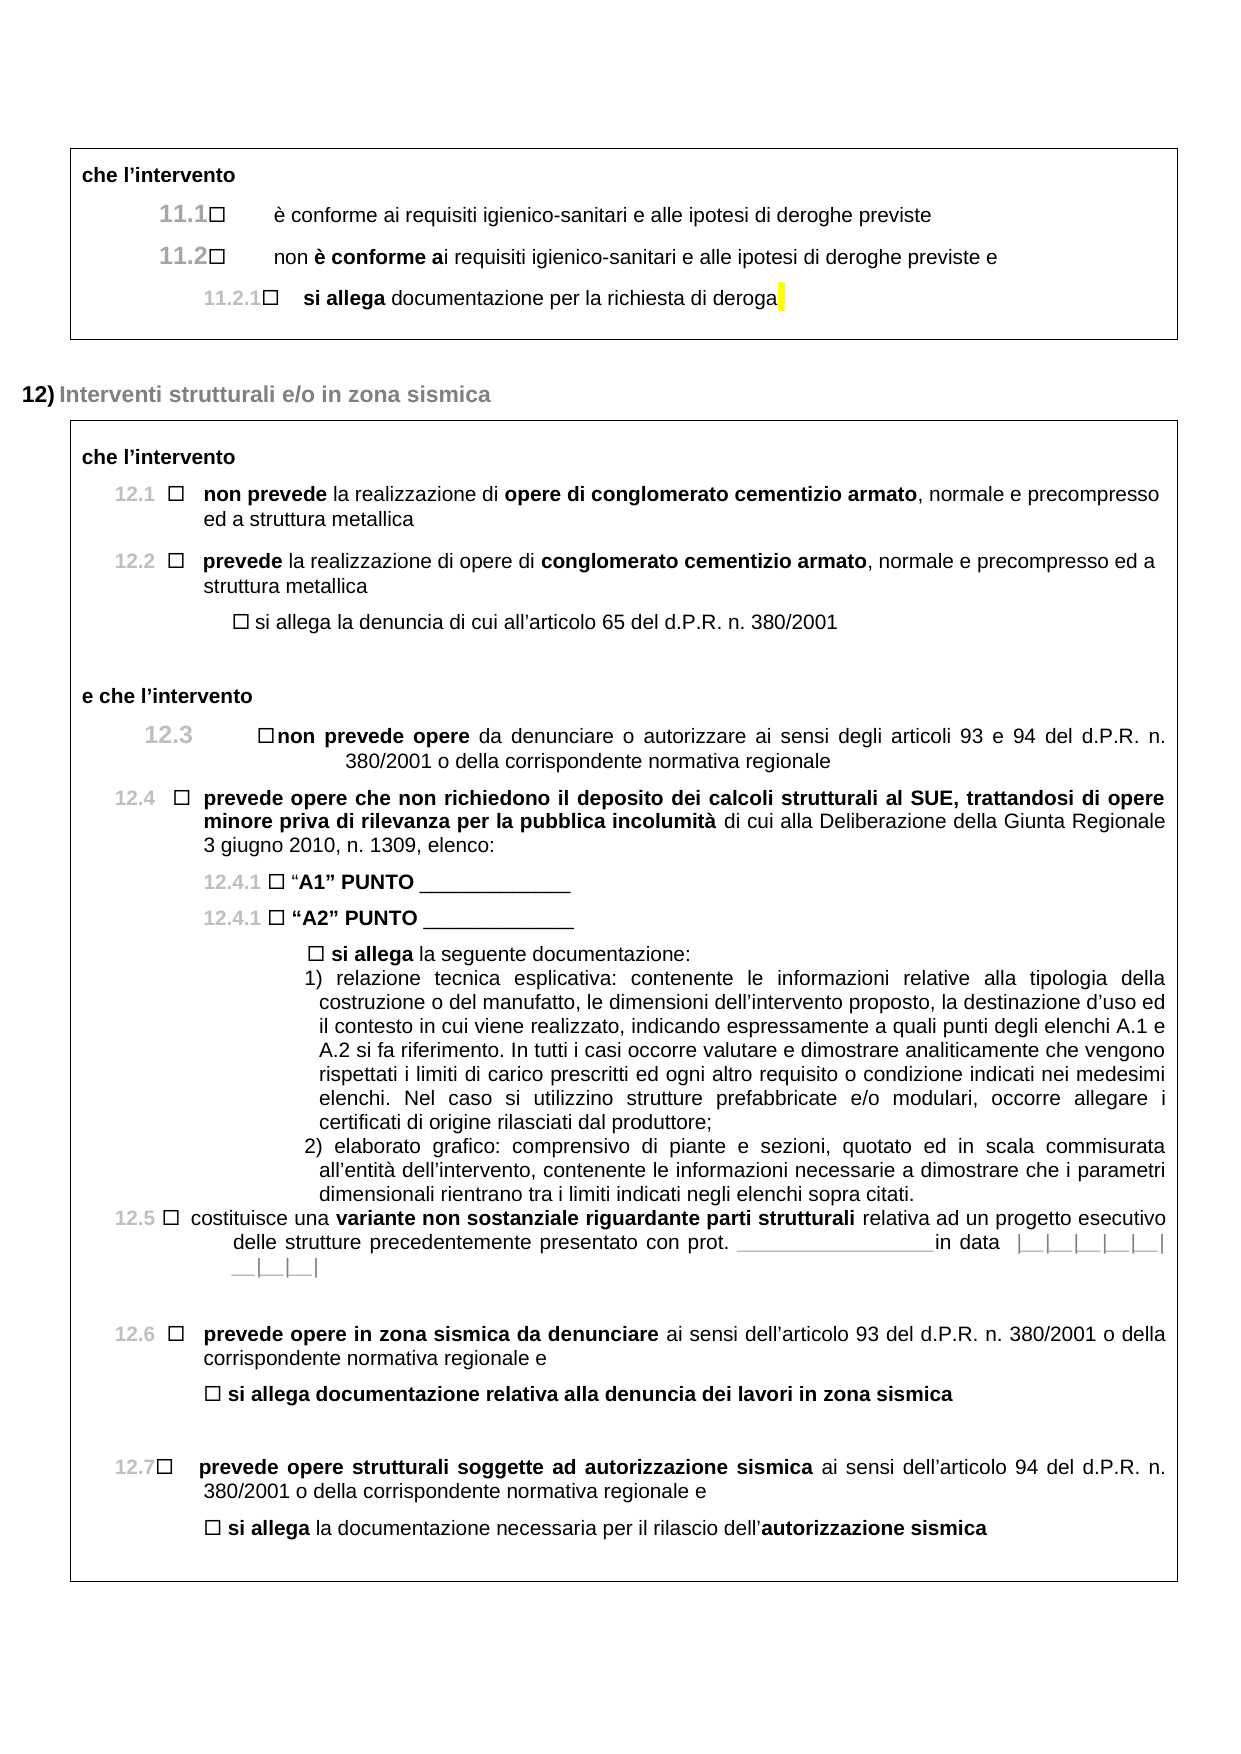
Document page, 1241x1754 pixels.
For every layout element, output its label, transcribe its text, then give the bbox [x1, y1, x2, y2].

table_header che l’intervento  è conforme ai requisiti igienico-sanitari e alle ipotesi di deroghe previste  non è conforme ai requisiti igienico-sanitari e alle ipotesi di deroghe previste e 11.2.1 si allega documentazione per la richiesta di deroga [71, 149, 1177, 339]
list Interventi strutturali e/o in zona sismica [22, 381, 1122, 408]
table_header che l’intervento 12.1  non prevede la realizzazione di opere di conglomerato cementizio armato, normale e precompresso ed a struttura metallica 12.2  prevede la realizzazione di opere di conglomerato cementizio armato, normale e precompresso ed a struttura metallica  si allega la denuncia di cui all’articolo 65 del d.P.R. n. 380/2001 e che l’intervento  non prevede opere da denunciare o autorizzare ai sensi degli articoli 93 e 94 del d.P.R. n. 380/2001 o della corrispondente normativa regionale 12.4  prevede opere che non richiedono il deposito dei calcoli strutturali al SUE, trattandosi di opere minore priva di rilevanza per la pubblica incolumità di cui alla Deliberazione della Giunta Regionale 3 giugno 2010, n. 1309, elenco: 12.4.1  “A1” PUNTO _____________ 12.4.1  “A2” PUNTO _____________  si allega la seguente documentazione: 1) relazione tecnica esplicativa: contenente le informazioni relative alla tipologia della costruzione o del manufatto, le dimensioni dell’intervento proposto, la destinazione d’uso ed il contesto in cui viene realizzato, indicando espressamente a quali punti degli elenchi A.1 e A.2 si fa riferimento. In tutti i casi occorre valutare e dimostrare analiticamente che vengono rispettati i limiti di carico prescritti ed ogni altro requisito o condizione indicati nei medesimi elenchi. Nel caso si utilizzino strutture prefabbricate e/o modulari, occorre allegare i certificati di origine rilasciati dal produttore; 2) elaborato grafico: comprensivo di piante e sezioni, quotato ed in scala commisurata all’entità dell’intervento, contenente le informazioni necessarie a dimostrare che i parametri dimensionali rientrano tra i limiti indicati negli elenchi sopra citati. 12.5 costituisce una variante non sostanziale riguardante parti strutturali relativa ad un progetto esecutivo delle strutture precedentemente presentato con prot. _________________in data |__|__|__|__|__|__|__|__| 12.6  prevede opere in zona sismica da denunciare ai sensi dell’articolo 93 del d.P.R. n. 380/2001 o della corrispondente normativa regionale e  si allega documentazione relativa alla denuncia dei lavori in zona sismica 12.7 prevede opere strutturali soggette ad autorizzazione sismica ai sensi dell’articolo 94 del d.P.R. n. 380/2001 o della corrispondente normativa regionale e  si allega la documentazione necessaria per il rilascio dell’autorizzazione sismica [71, 421, 1177, 1581]
